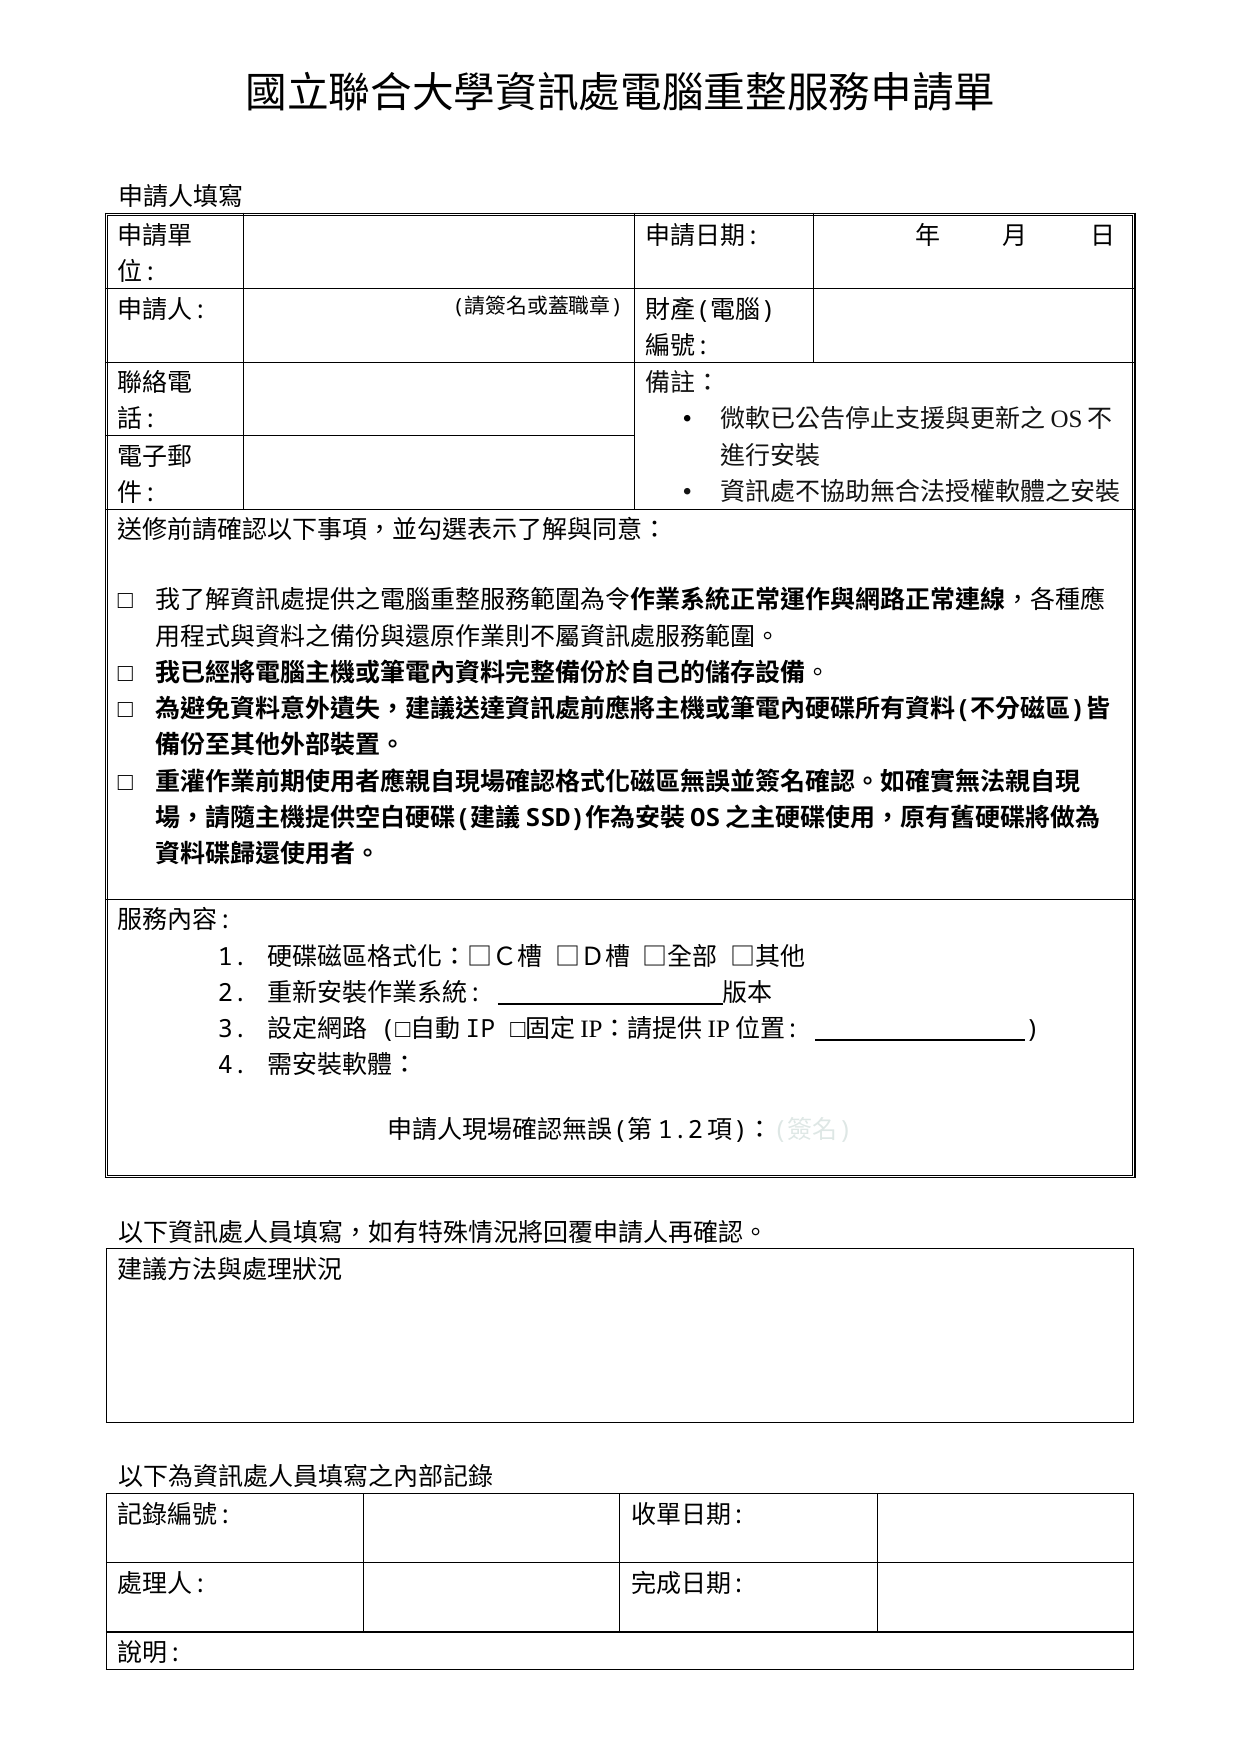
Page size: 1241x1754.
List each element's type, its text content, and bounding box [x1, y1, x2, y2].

table_cell [878, 1563, 1133, 1631]
text 以下為資訊處人員填寫之內部記錄 [118, 1457, 1122, 1493]
table_header [244, 216, 634, 288]
table_header 年 月 日 [814, 216, 1132, 288]
table_cell [244, 363, 634, 435]
text 申請人填寫 [118, 176, 1122, 212]
table_cell 說明: [107, 1633, 1133, 1669]
table_cell [244, 436, 634, 509]
table_cell [814, 289, 1132, 362]
table_header 收單日期: [620, 1494, 877, 1562]
text 以下資訊處人員填寫，如有特殊情況將回覆申請人再確認。 [118, 1212, 1122, 1248]
table_header 申請日期: [635, 216, 813, 288]
table_header [878, 1494, 1133, 1562]
table_cell 處理人: [107, 1563, 363, 1631]
table_cell 完成日期: [620, 1563, 877, 1631]
table_cell 財產(電腦) 編號: [635, 289, 813, 362]
table_header 申請單位: [108, 216, 243, 288]
table_cell 電子郵件: [108, 436, 243, 509]
table_cell 備註： 微軟已公告停止支援與更新之OS不進行安裝 資訊處不協助無合法授權軟體之安裝 [635, 363, 1132, 509]
table_header [364, 1494, 619, 1562]
table_cell [364, 1563, 619, 1631]
table_cell 服務內容: 硬碟磁區格式化：□Ｃ槽 □Ｄ槽 □全部 □其他(自行填寫) 重新安裝作業系統: 版本 設定網路 (□自動IP □固定IP：請提供IP位置: ) 需安裝軟體： 申請人現場確認無誤(第1.2項)：(簽名) [108, 900, 1132, 1175]
table_cell 送修前請確認以下事項，並勾選表示了解與同意： 我了解資訊處提供之電腦重整服務範圍為令作業系統正常運作與網路正常連線，各種應用程式與資料之備份與還原作業則不屬資訊處服務範圍。 我已經將電腦主機或筆電內資料完整備份於自己的儲存設備。 為避免資料意外遺失，建議送達資訊處前應將主機或筆電內硬碟所有資料(不分磁區)皆備份至其他外部裝置。 重灌作業前期使用者應親自現場確認格式化磁區無誤並簽名確認。如確實無法親自現場，請隨主機提供空白硬碟(建議SSD)作為安裝OS之主硬碟使用，原有舊硬碟將做為資料碟歸還使用者。 [108, 510, 1132, 899]
table_cell (請簽名或蓋職章) [244, 289, 634, 362]
table_header 記錄編號: [107, 1494, 363, 1562]
table_cell 申請人: [108, 289, 243, 362]
table_cell 聯絡電話: [108, 363, 243, 435]
table_header 建議方法與處理狀況 [107, 1249, 1133, 1422]
